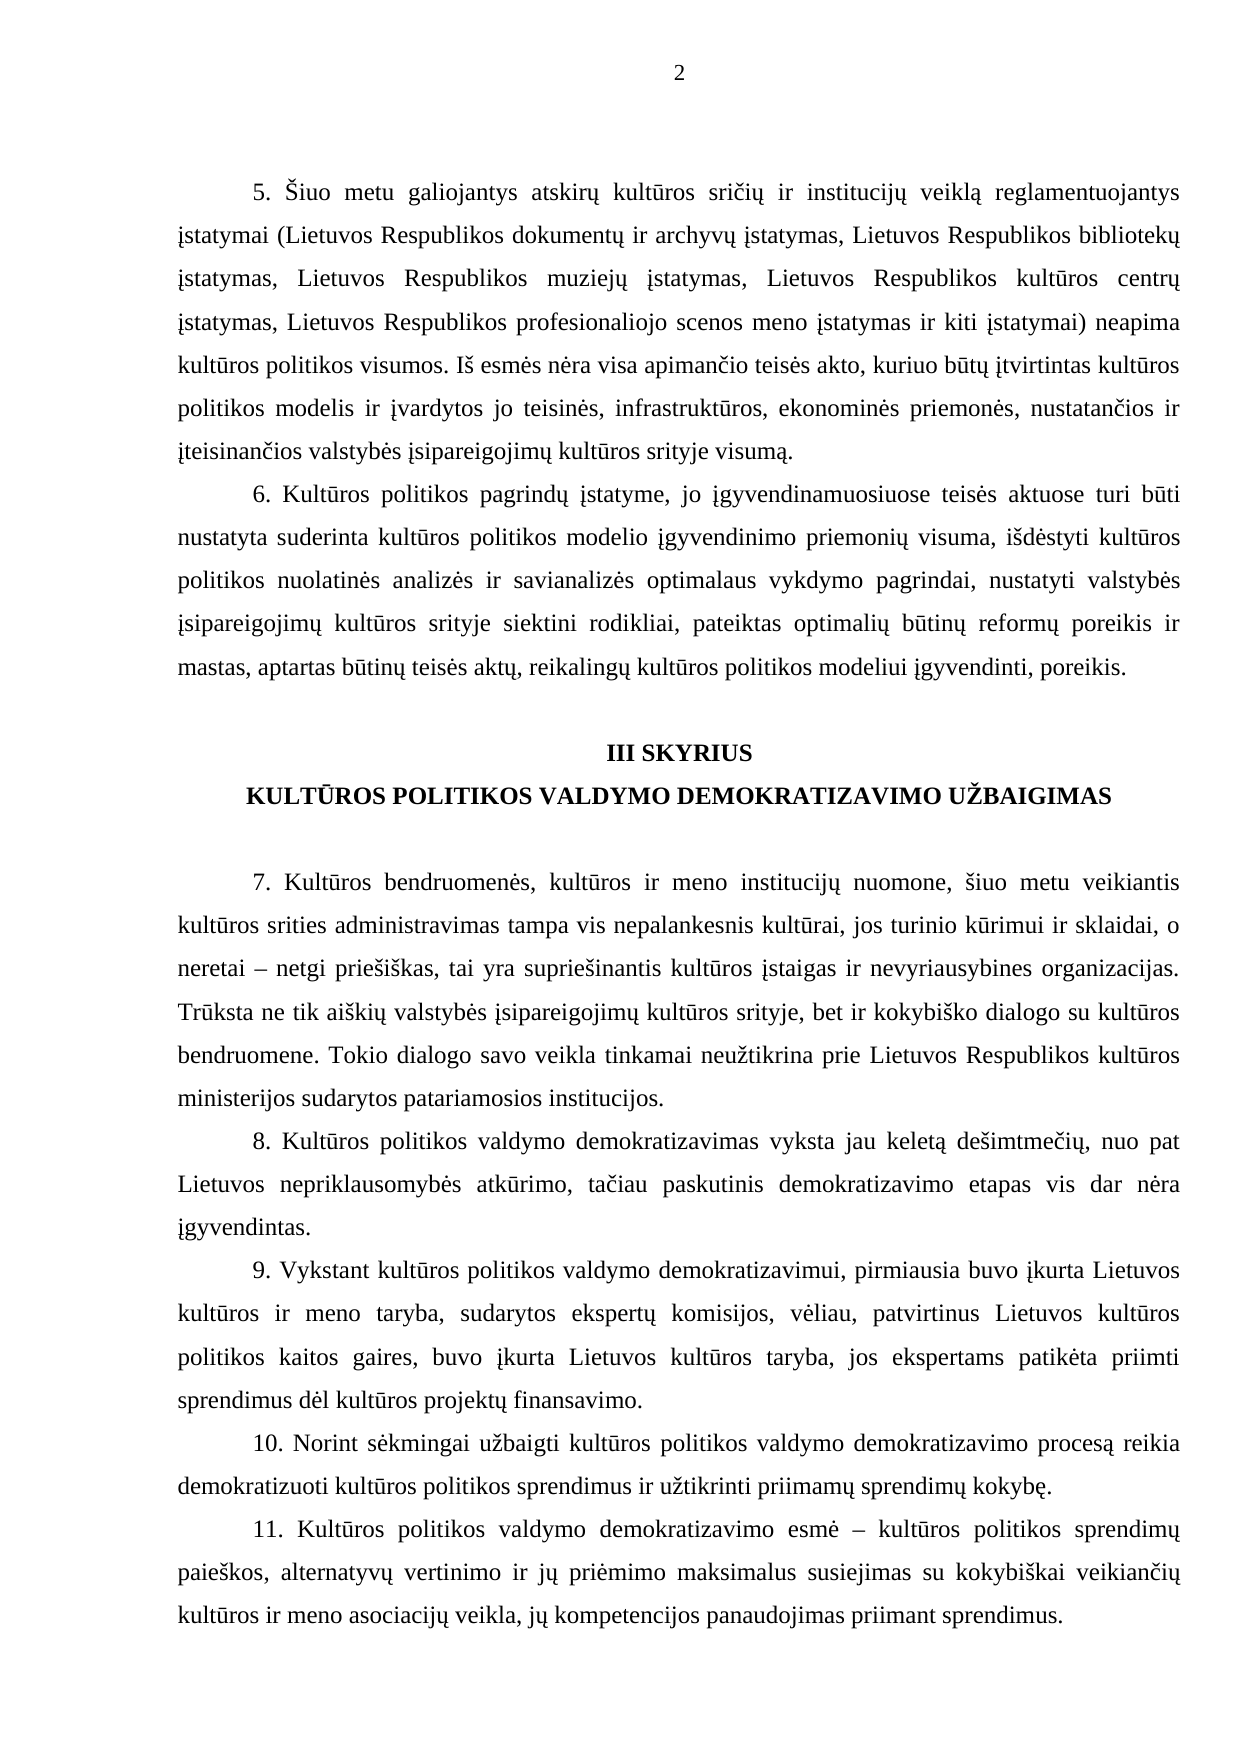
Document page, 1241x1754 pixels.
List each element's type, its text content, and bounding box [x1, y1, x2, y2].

text III SKYRIUS [177, 738, 1181, 767]
text 11. Kultūros politikos valdymo demokratizavimo esmė – kultūros politikos sprendimų paieškos, alternatyvų vertinimo ir jų priėmimo maksimalus susiejimas su kokybiškai veikiančių kultūros ir meno asociacijų veikla, jų kompetencijos panaudojimas priimant sprendimus. [177, 1514, 1181, 1629]
text 9. Vykstant kultūros politikos valdymo demokratizavimui, pirmiausia buvo įkurta Lietuvos kultūros ir meno taryba, sudarytos ekspertų komisijos, vėliau, patvirtinus Lietuvos kultūros politikos kaitos gaires, buvo įkurta Lietuvos kultūros taryba, jos ekspertams patikėta priimti sprendimus dėl kultūros projektų finansavimo. [177, 1255, 1181, 1413]
text 7. Kultūros bendruomenės, kultūros ir meno institucijų nuomone, šiuo metu veikiantis kultūros srities administravimas tampa vis nepalankesnis kultūrai, jos turinio kūrimui ir sklaidai, o neretai – netgi priešiškas, tai yra supriešinantis kultūros įstaigas ir nevyriausybines organizacijas. Trūksta ne tik aiškių valstybės įsipareigojimų kultūros srityje, bet ir kokybiško dialogo su kultūros bendruomene. Tokio dialogo savo veikla tinkamai neužtikrina prie Lietuvos Respublikos kultūros ministerijos sudarytos patariamosios institucijos. [177, 867, 1181, 1112]
text 6. Kultūros politikos pagrindų įstatyme, jo įgyvendinamuosiuose teisės aktuose turi būti nustatyta suderinta kultūros politikos modelio įgyvendinimo priemonių visuma, išdėstyti kultūros politikos nuolatinės analizės ir savianalizės optimalaus vykdymo pagrindai, nustatyti valstybės įsipareigojimų kultūros srityje siektini rodikliai, pateiktas optimalių būtinų reformų poreikis ir mastas, aptartas būtinų teisės aktų, reikalingų kultūros politikos modeliui įgyvendinti, poreikis. [177, 479, 1181, 680]
text 5. Šiuo metu galiojantys atskirų kultūros sričių ir institucijų veiklą reglamentuojantys įstatymai (Lietuvos Respublikos dokumentų ir archyvų įstatymas, Lietuvos Respublikos bibliotekų įstatymas, Lietuvos Respublikos muziejų įstatymas, Lietuvos Respublikos kultūros centrų įstatymas, Lietuvos Respublikos profesionaliojo scenos meno įstatymas ir kiti įstatymai) neapima kultūros politikos visumos. Iš esmės nėra visa apimančio teisės akto, kuriuo būtų įtvirtintas kultūros politikos modelis ir įvardytos jo teisinės, infrastruktūros, ekonominės priemonės, nustatančios ir įteisinančios valstybės įsipareigojimų kultūros srityje visumą. [177, 177, 1181, 465]
text 10. Norint sėkmingai užbaigti kultūros politikos valdymo demokratizavimo procesą reikia demokratizuoti kultūros politikos sprendimus ir užtikrinti priimamų sprendimų kokybę. [177, 1428, 1181, 1500]
text KULTŪROS POLITIKOS VALDYMO DEMOKRATIZAVIMO UŽBAIGIMAS [177, 781, 1181, 810]
text 8. Kultūros politikos valdymo demokratizavimas vyksta jau keletą dešimtmečių, nuo pat Lietuvos nepriklausomybės atkūrimo, tačiau paskutinis demokratizavimo etapas vis dar nėra įgyvendintas. [177, 1126, 1181, 1241]
